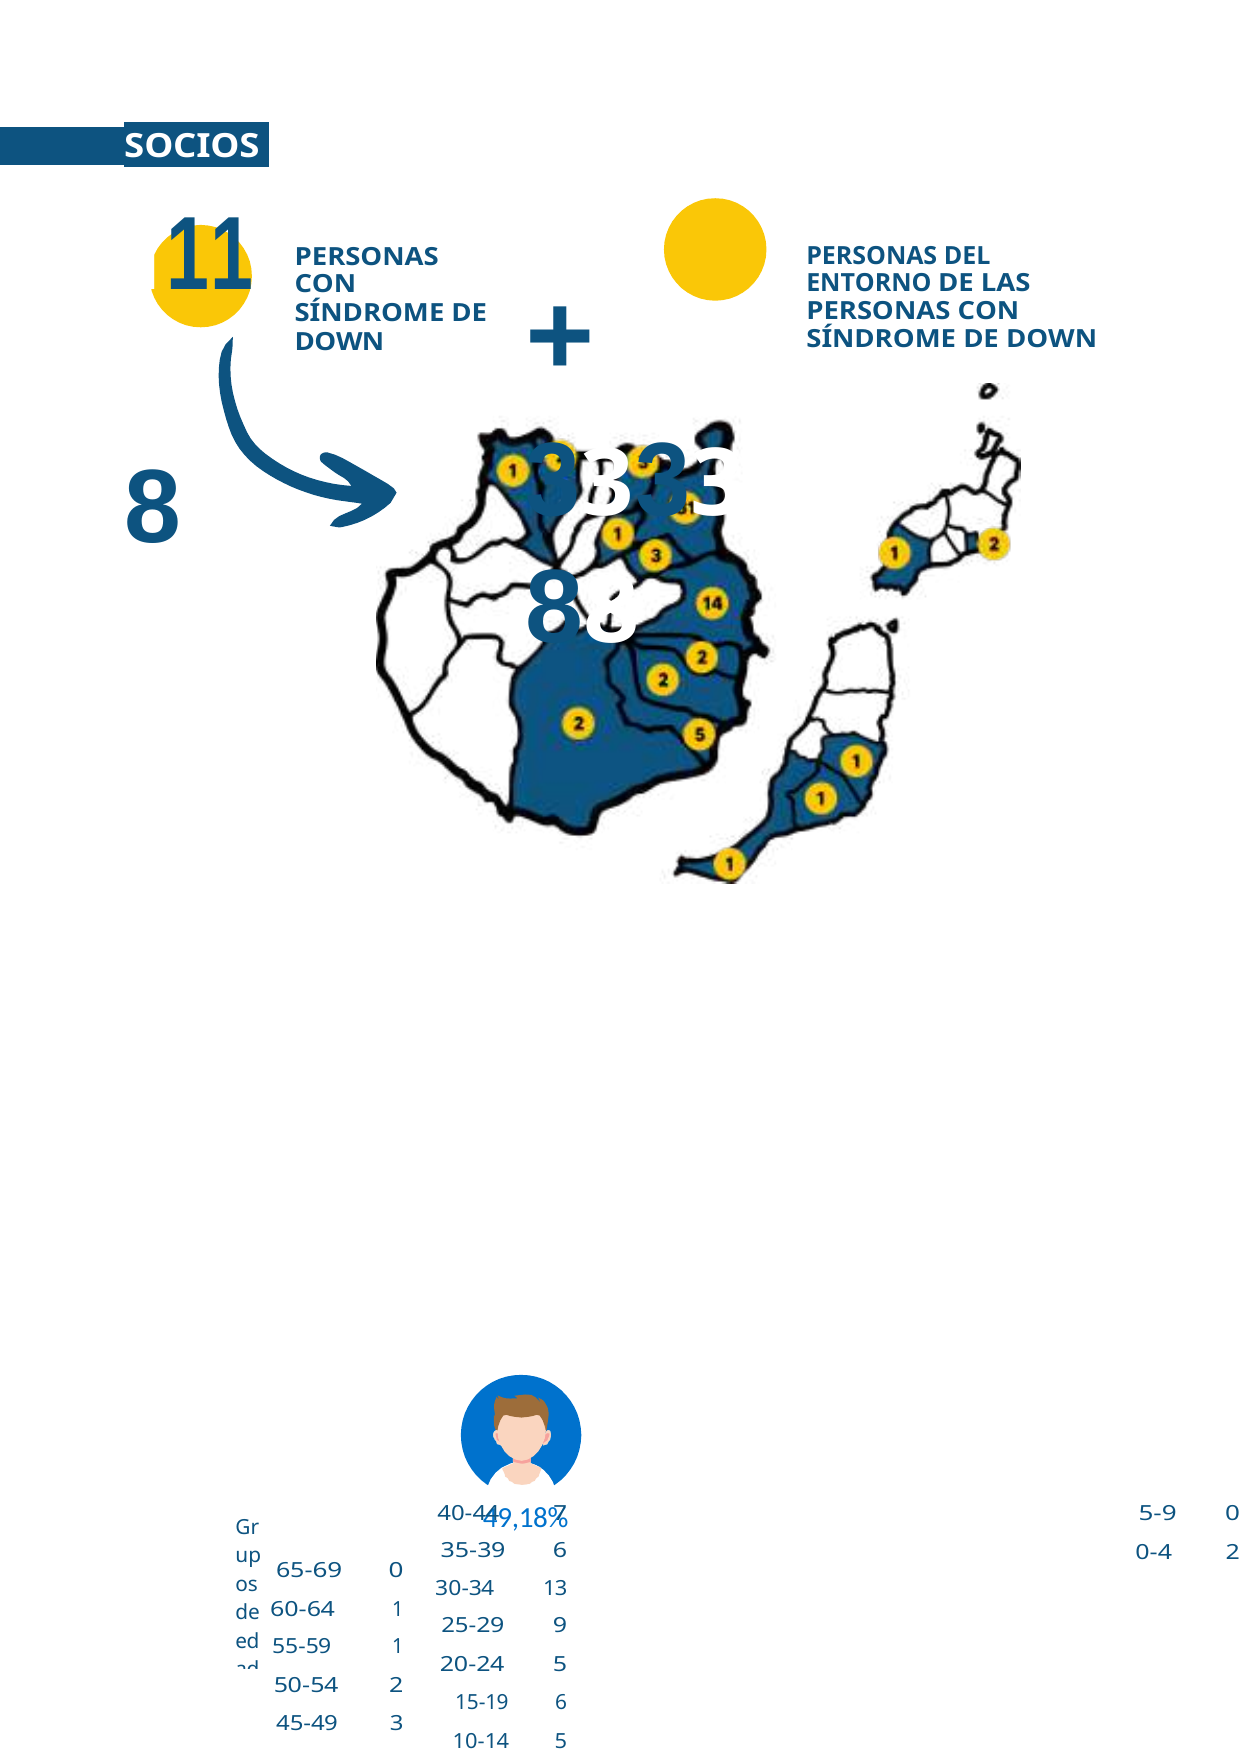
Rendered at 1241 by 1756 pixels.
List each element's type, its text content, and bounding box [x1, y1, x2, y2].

text [0, 1631, 233, 1660]
text [0, 1556, 233, 1584]
text + 333388 [526, 204, 796, 670]
text 65-69 0 [264, 1556, 404, 1584]
text 35-39 6 [408, 1536, 568, 1564]
text 30-34 13 [408, 1573, 568, 1601]
text PERSONAS CON SÍNDROME DE DOWN [294, 242, 488, 358]
subtitle SOCIOS [0, 122, 1241, 167]
text 5-9 0 [572, 1498, 1241, 1526]
text 40-44 7 [408, 1498, 568, 1526]
text 45-49 3 [0, 1708, 404, 1737]
text 20-24 5 [408, 1649, 568, 1677]
text 55-59 1 [264, 1631, 404, 1660]
text Grupos de edad [235, 1512, 264, 1669]
text [233, 1509, 264, 1669]
text 0-4 2 [572, 1537, 1241, 1566]
text 25-29 9 [408, 1610, 568, 1639]
text [0, 1594, 233, 1622]
text 60-64 1 [264, 1594, 404, 1622]
text 10-14 5 [408, 1726, 568, 1754]
text 111188 [124, 189, 273, 565]
text PERSONAS DEL ENTORNO DE LAS PERSONAS CON SÍNDROME DE DOWN [806, 242, 1116, 355]
text 15-19 6 [408, 1687, 568, 1716]
text 50-54 2 [0, 1670, 404, 1698]
